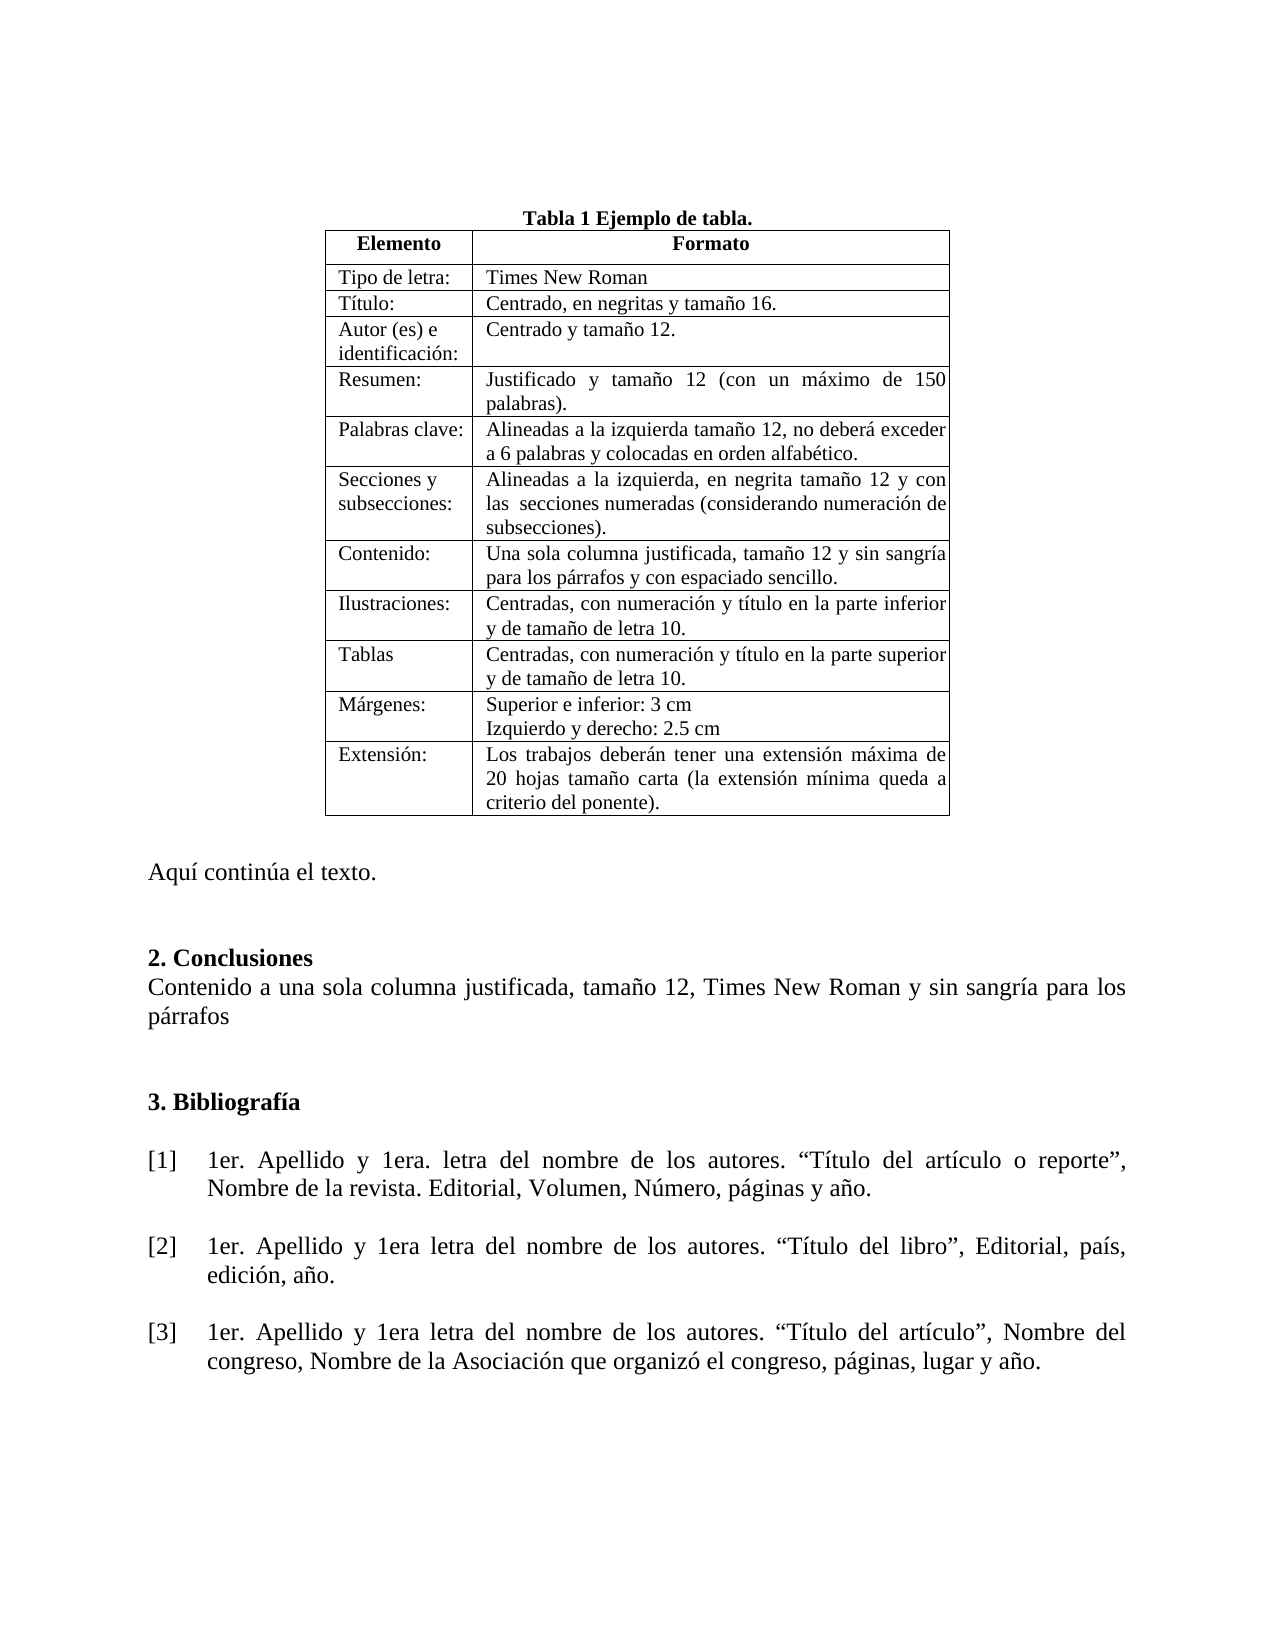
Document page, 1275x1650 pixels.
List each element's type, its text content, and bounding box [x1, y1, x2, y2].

table_header Elemento [326, 231, 472, 264]
text [3] 1er. Apellido y 1era letra del nombre de los autores. “Título del artículo”, Nombre del congreso, Nombre de la Asociación que organizó el congreso, páginas, lugar y año. [148, 1317, 1127, 1375]
text 2. Conclusiones [148, 943, 1127, 972]
table_cell Ilustraciones: [326, 591, 472, 640]
text Tabla 1 Ejemplo de tabla. [148, 206, 1127, 230]
table_cell Los trabajos deberán tener una extensión máxima de 20 hojas tamaño carta (la extensión mínima queda a criterio del ponente). [473, 742, 949, 815]
text [2] 1er. Apellido y 1era letra del nombre de los autores. “Título del libro”, Editorial, país, edición, año. [148, 1231, 1127, 1288]
table_cell Centradas, con numeración y título en la parte inferior y de tamaño de letra 10. [473, 591, 949, 640]
text 3. Bibliografía [148, 1087, 1127, 1116]
table_cell Una sola columna justificada, tamaño 12 y sin sangría para los párrafos y con espaciado sencillo. [473, 541, 949, 590]
text Contenido a una sola columna justificada, tamaño 12, Times New Roman y sin sangría para los párrafos [148, 972, 1127, 1030]
table_header Formato [473, 231, 949, 264]
table_cell Alineadas a la izquierda, en negrita tamaño 12 y con las secciones numeradas (considerando numeración de subsecciones). [473, 467, 949, 540]
table_cell Márgenes: [326, 692, 472, 741]
table_cell Autor (es) e identificación: [326, 317, 472, 366]
table_cell Centrado, en negritas y tamaño 16. [473, 291, 949, 316]
table_cell Título: [326, 291, 472, 316]
text Aquí continúa el texto. [148, 857, 1127, 886]
text [1] 1er. Apellido y 1era. letra del nombre de los autores. “Título del artículo o reporte”, Nombre de la revista. Editorial, Volumen, Número, páginas y año. [148, 1145, 1127, 1202]
table_cell Resumen: [326, 367, 472, 416]
table_cell Times New Roman [473, 265, 949, 290]
table_cell Superior e inferior: 3 cm Izquierdo y derecho: 2.5 cm [473, 692, 949, 741]
table_cell Justificado y tamaño 12 (con un máximo de 150 palabras). [473, 367, 949, 416]
table_cell Tipo de letra: [326, 265, 472, 290]
table_cell Tablas [326, 641, 472, 691]
table_cell Centradas, con numeración y título en la parte superior y de tamaño de letra 10. [473, 641, 949, 691]
table_cell Contenido: [326, 541, 472, 590]
table_cell Palabras clave: [326, 417, 472, 466]
table_cell Alineadas a la izquierda tamaño 12, no deberá exceder a 6 palabras y colocadas en orden alfabético. [473, 417, 949, 466]
table_cell Centrado y tamaño 12. [473, 317, 949, 366]
table_cell Secciones y subsecciones: [326, 467, 472, 540]
table_cell Extensión: [326, 742, 472, 815]
